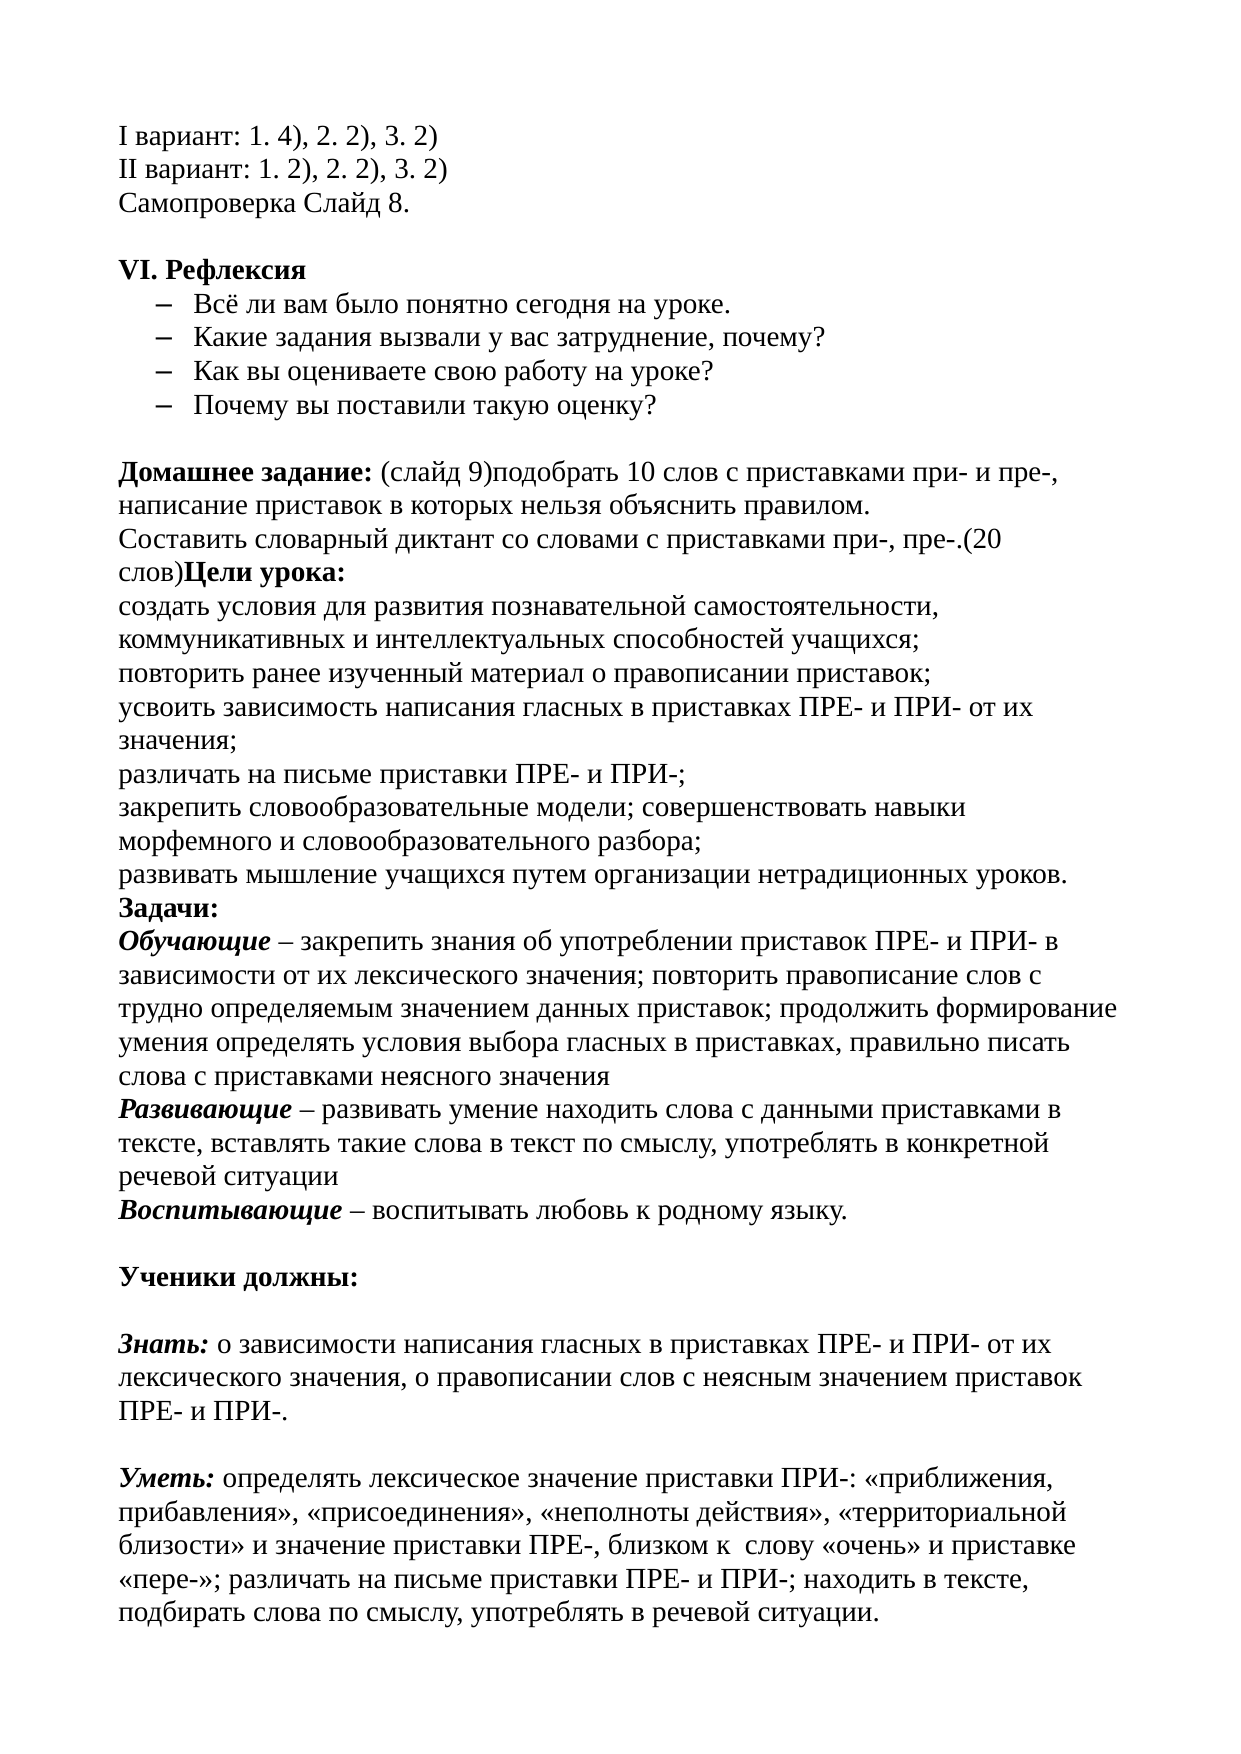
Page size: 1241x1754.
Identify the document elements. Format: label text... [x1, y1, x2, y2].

text Обучающие – закрепить знания об употреблении приставок ПРЕ- и ПРИ- в зависимости от их лексического значения; повторить правописание слов с трудно определяемым значением данных приставок; продолжить формирование умения определять условия выбора гласных в приставках, правильно писать слова с приставками неясного значения [118, 923, 1122, 1091]
list Почему вы поставили такую оценку? [156, 387, 1122, 420]
text Составить словарный диктант со словами с приставками при-, пре-.(20 слов)Цели урока: [118, 521, 1122, 588]
text развивать мышление учащихся путем организации нетрадиционных уроков. [118, 856, 1122, 890]
list Какие задания вызвали у вас затруднение, почему? [156, 319, 1122, 353]
text Воспитывающие – воспитывать любовь к родному языку. [118, 1192, 1122, 1225]
list Всё ли вам было понятно сегодня на уроке. [156, 286, 1122, 319]
text Задачи: [118, 890, 1122, 923]
list Как вы оцениваете свою работу на уроке? [156, 353, 1122, 387]
text Уметь: определять лексическое значение приставки ПРИ-: «приближения, прибавления», «присоединения», «неполноты действия», «территориальной близости» и значение приставки ПРЕ-, близком к слову «очень» и приставке «пере-»; различать на письме приставки ПРЕ- и ПРИ-; находить в тексте, подбирать слова по смыслу, употреблять в речевой ситуации. [118, 1460, 1122, 1628]
text Самопроверка Слайд 8. [118, 185, 1122, 219]
text усвоить зависимость написания гласных в приставках ПРЕ- и ПРИ- от их значения; [118, 689, 1122, 756]
text повторить ранее изученный материал о правописании приставок; [118, 655, 1122, 689]
text Знать: о зависимости написания гласных в приставках ПРЕ- и ПРИ- от их лексического значения, о правописании слов с неясным значением приставок ПРЕ- и ПРИ-. [118, 1326, 1122, 1427]
text Ученики должны: [118, 1259, 1122, 1292]
text I вариант: 1. 4), 2. 2), 3. 2) [118, 118, 1122, 152]
text VI. Рефлексия [118, 252, 1122, 286]
text создать условия для развития познавательной самостоятельности, коммуникативных и интеллектуальных способностей учащихся; [118, 588, 1122, 655]
text различать на письме приставки ПРЕ- и ПРИ-; [118, 756, 1122, 789]
text Развивающие – развивать умение находить слова с данными приставками в тексте, вставлять такие слова в текст по смыслу, употреблять в конкретной речевой ситуации [118, 1091, 1122, 1192]
text II вариант: 1. 2), 2. 2), 3. 2) [118, 152, 1122, 185]
text Домашнее задание: (слайд 9)подобрать 10 слов с приставками при- и пре-, написание приставок в которых нельзя объяснить правилом. [118, 454, 1122, 521]
text закрепить словообразовательные модели; совершенствовать навыки морфемного и словообразовательного разбора; [118, 789, 1122, 856]
